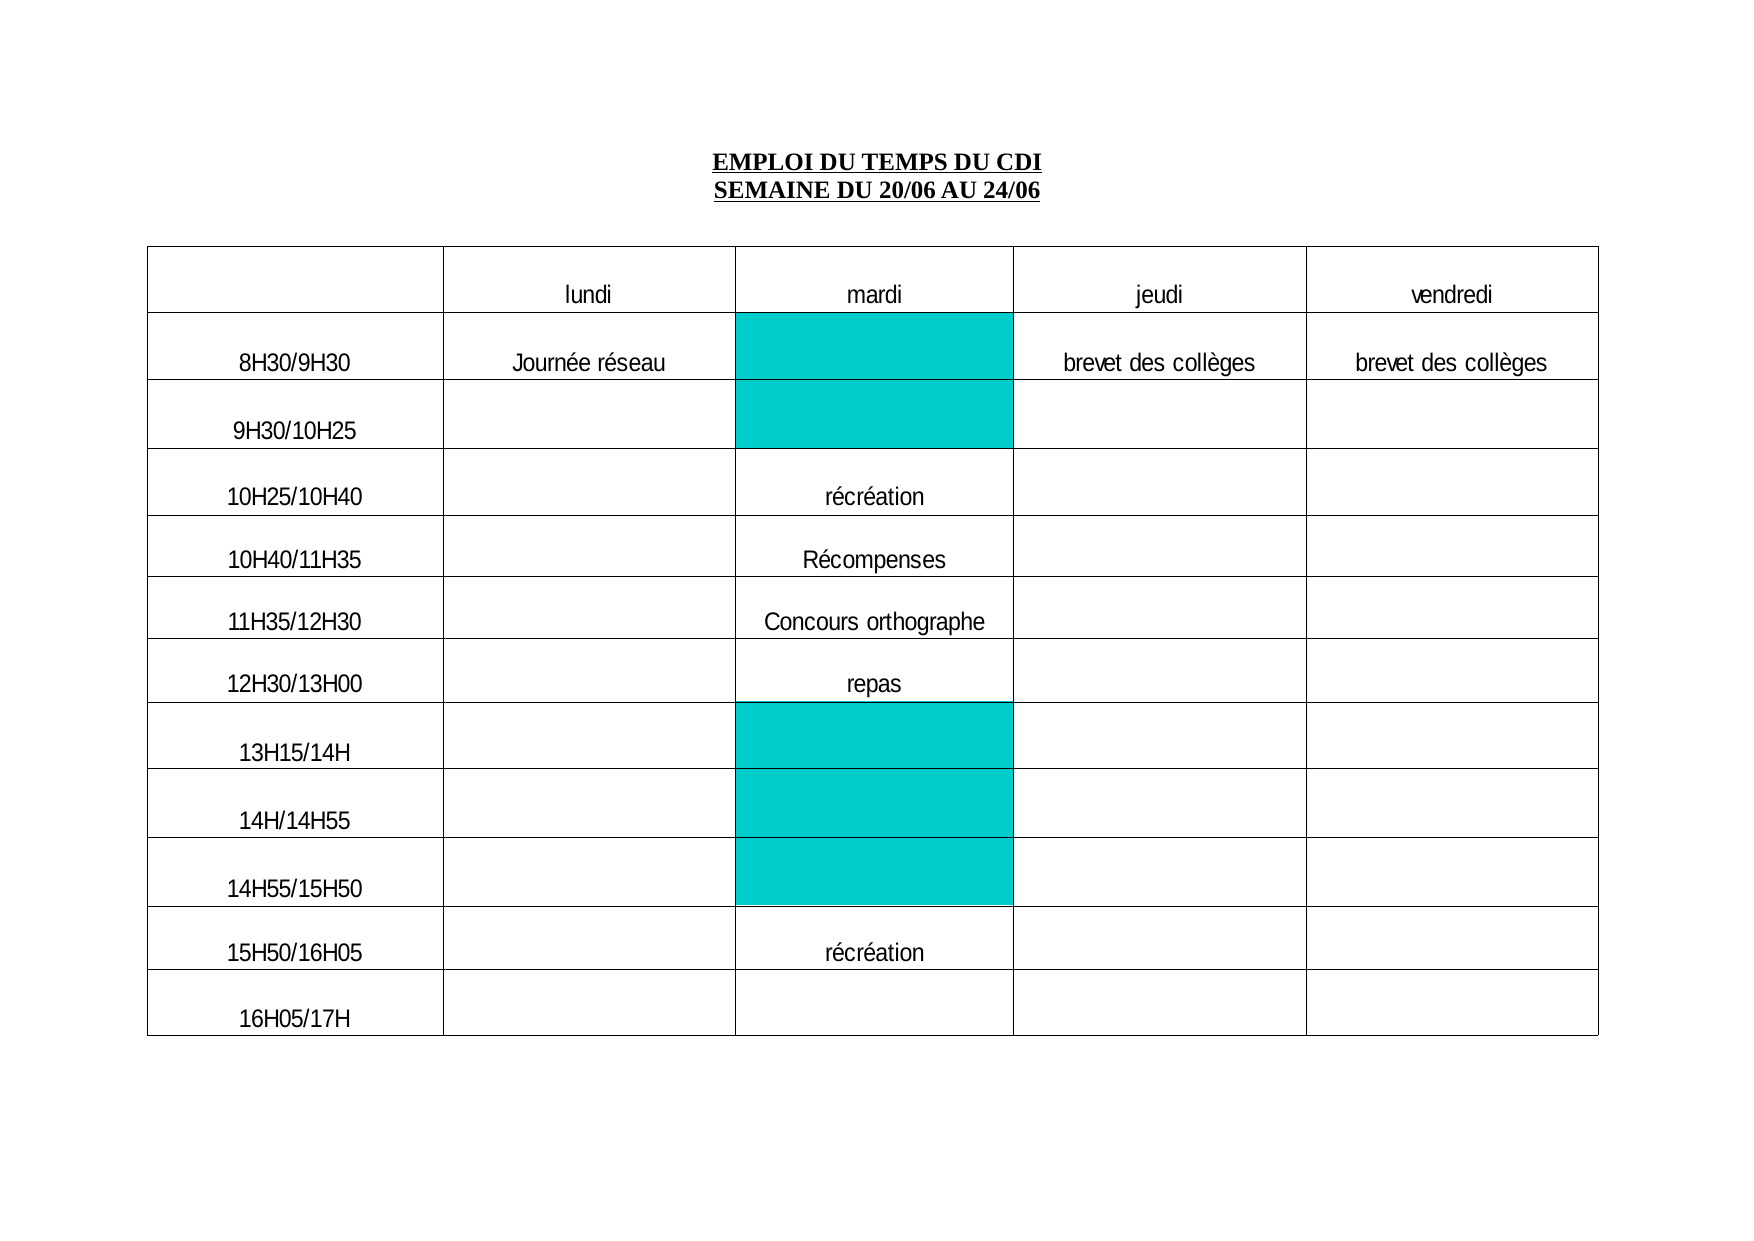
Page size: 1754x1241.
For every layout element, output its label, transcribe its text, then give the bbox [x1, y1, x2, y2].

text SEMAINE DU 20/06 AU 24/06 [118, 176, 1636, 204]
text EMPLOI DU TEMPS DU CDI [118, 147, 1636, 176]
